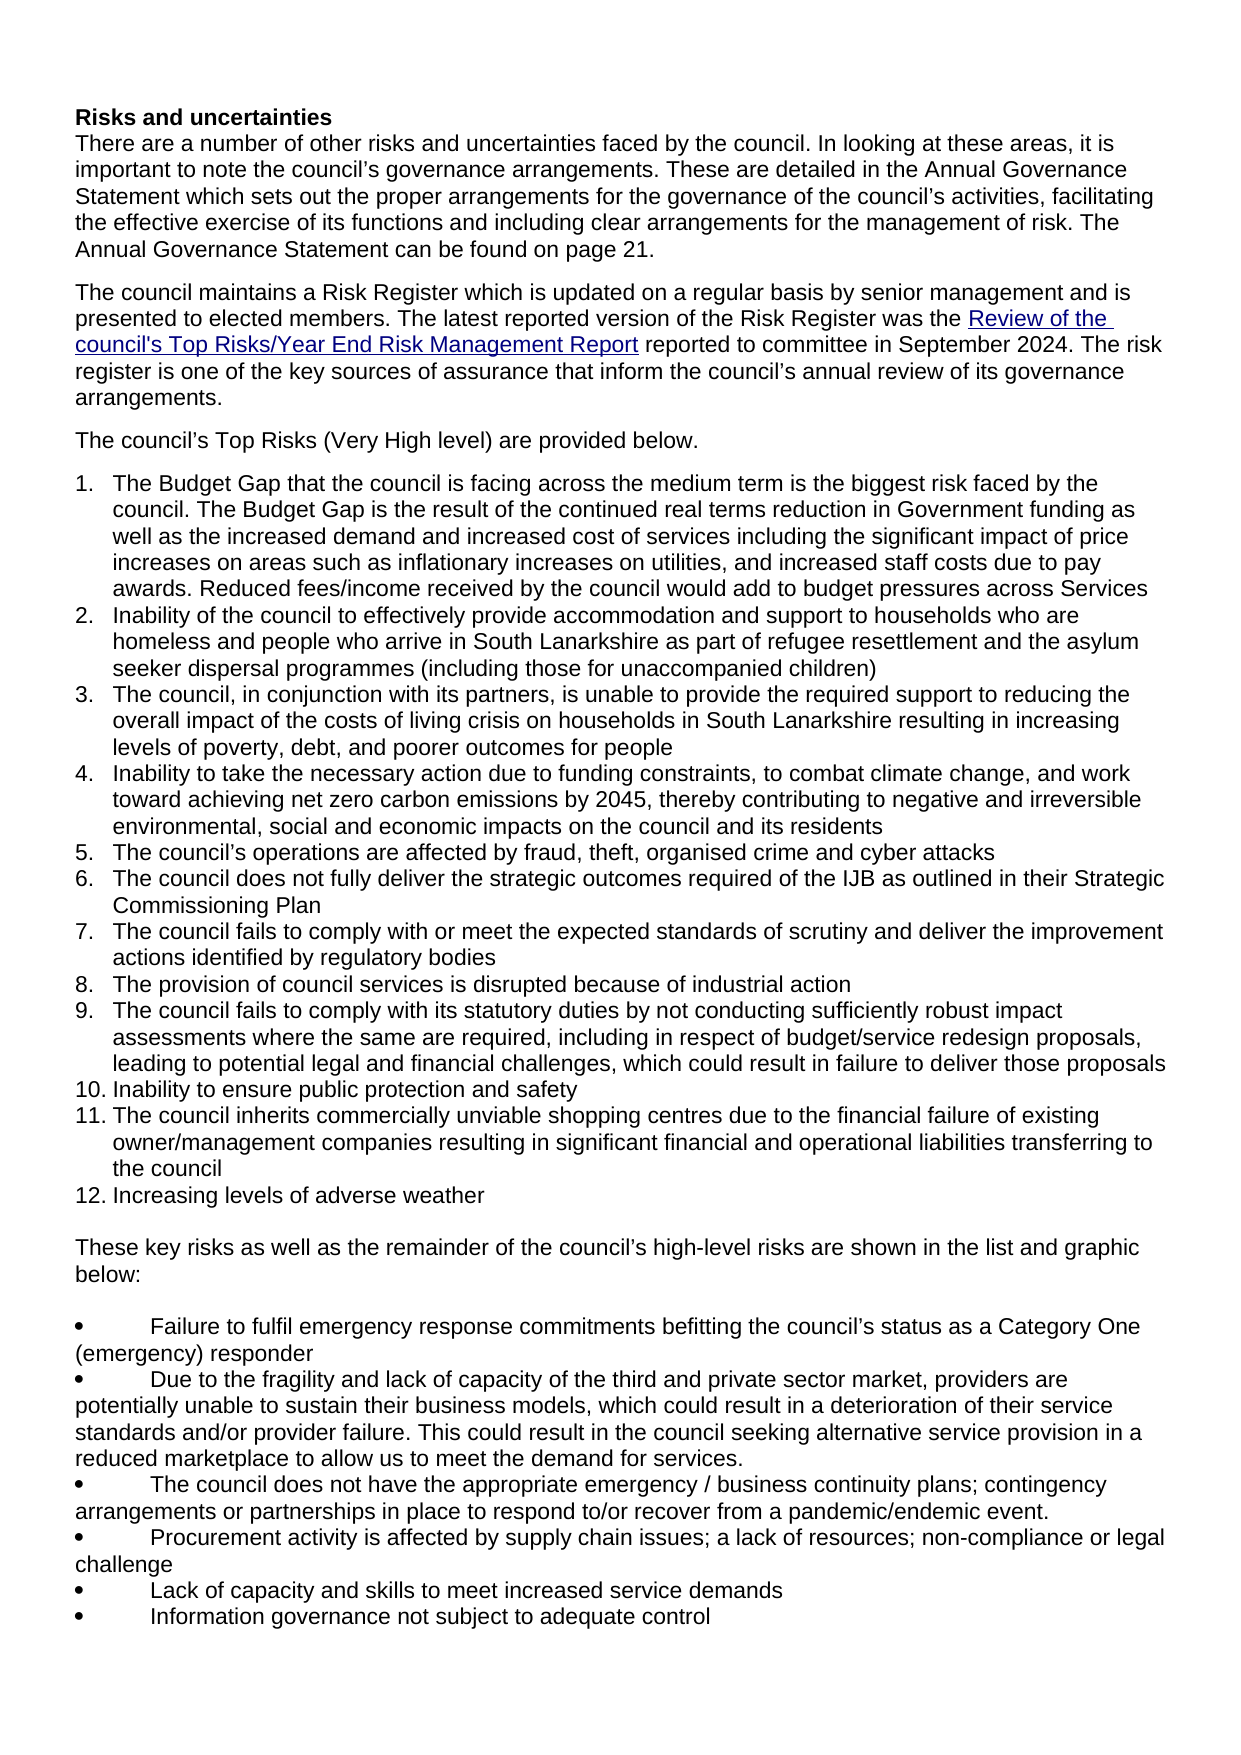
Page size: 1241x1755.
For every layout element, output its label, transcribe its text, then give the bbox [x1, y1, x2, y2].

text The council maintains a Risk Register which is updated on a regular basis by senior management and is presented to elected members. The latest reported version of the Risk Register was the Review of the council's Top Risks/Year End Risk Management Report reported to committee in September 2024. The risk register is one of the key sources of assurance that inform the council’s annual review of its governance arrangements. [75, 278, 1168, 410]
list Due to the fragility and lack of capacity of the third and private sector market, providers are potentially unable to sustain their business models, which could result in a deterioration of their service standards and/or provider failure. This could result in the council seeking alternative service provision in a reduced marketplace to allow us to meet the demand for services. [75, 1366, 1168, 1471]
list Information governance not subject to adequate control [75, 1603, 1168, 1629]
text The council’s Top Risks (Very High level) are provided below. [75, 427, 1168, 453]
list Lack of capacity and skills to meet increased service demands [75, 1577, 1168, 1603]
list The council fails to comply with its statutory duties by not conducting sufficiently robust impact assessments where the same are required, including in respect of budget/service redesign proposals, leading to potential legal and financial challenges, which could result in failure to deliver those proposals [75, 997, 1181, 1076]
list Inability to take the necessary action due to funding constraints, to combat climate change, and work toward achieving net zero carbon emissions by 2045, thereby contributing to negative and irreversible environmental, social and economic impacts on the council and its residents [75, 760, 1181, 839]
list The council does not have the appropriate emergency / business continuity plans; contingency arrangements or partnerships in place to respond to/or recover from a pandemic/endemic event. [75, 1471, 1168, 1524]
list The council fails to comply with or meet the expected standards of scrutiny and deliver the improvement actions identified by regulatory bodies [75, 918, 1181, 971]
list The council, in conjunction with its partners, is unable to provide the required support to reducing the overall impact of the costs of living crisis on households in South Lanarkshire resulting in increasing levels of poverty, debt, and poorer outcomes for people [75, 681, 1181, 760]
text These key risks as well as the remainder of the council’s high-level risks are shown in the list and graphic below: [75, 1234, 1168, 1313]
list The provision of council services is disrupted because of industrial action [75, 971, 1181, 997]
subtitle Risks and uncertainties [75, 104, 1181, 130]
list Procurement activity is affected by supply chain issues; a lack of resources; non-compliance or legal challenge [75, 1524, 1168, 1577]
list The council inherits commercially unviable shopping centres due to the financial failure of existing owner/management companies resulting in significant financial and operational liabilities transferring to the council [75, 1102, 1181, 1182]
list The council does not fully deliver the strategic outcomes required of the IJB as outlined in their Strategic Commissioning Plan [75, 865, 1181, 918]
list Inability of the council to effectively provide accommodation and support to households who are homeless and people who arrive in South Lanarkshire as part of refugee resettlement and the asylum seeker dispersal programmes (including those for unaccompanied children) [75, 602, 1181, 681]
text There are a number of other risks and uncertainties faced by the council. In looking at these areas, it is important to note the council’s governance arrangements. These are detailed in the Annual Governance Statement which sets out the proper arrangements for the governance of the council’s activities, facilitating the effective exercise of its functions and including clear arrangements for the management of risk. The Annual Governance Statement can be found on page 21. [75, 130, 1168, 262]
list The Budget Gap that the council is facing across the medium term is the biggest risk faced by the council. The Budget Gap is the result of the continued real terms reduction in Government funding as well as the increased demand and increased cost of services including the significant impact of price increases on areas such as inflationary increases on utilities, and increased staff costs due to pay awards. Reduced fees/income received by the council would add to budget pressures across Services [75, 470, 1181, 602]
list Failure to fulfil emergency response commitments befitting the council’s status as a Category One (emergency) responder [75, 1313, 1168, 1366]
list Inability to ensure public protection and safety [75, 1076, 1181, 1102]
list The council’s operations are affected by fraud, theft, organised crime and cyber attacks [75, 839, 1181, 865]
list Increasing levels of adverse weather [75, 1182, 1181, 1208]
